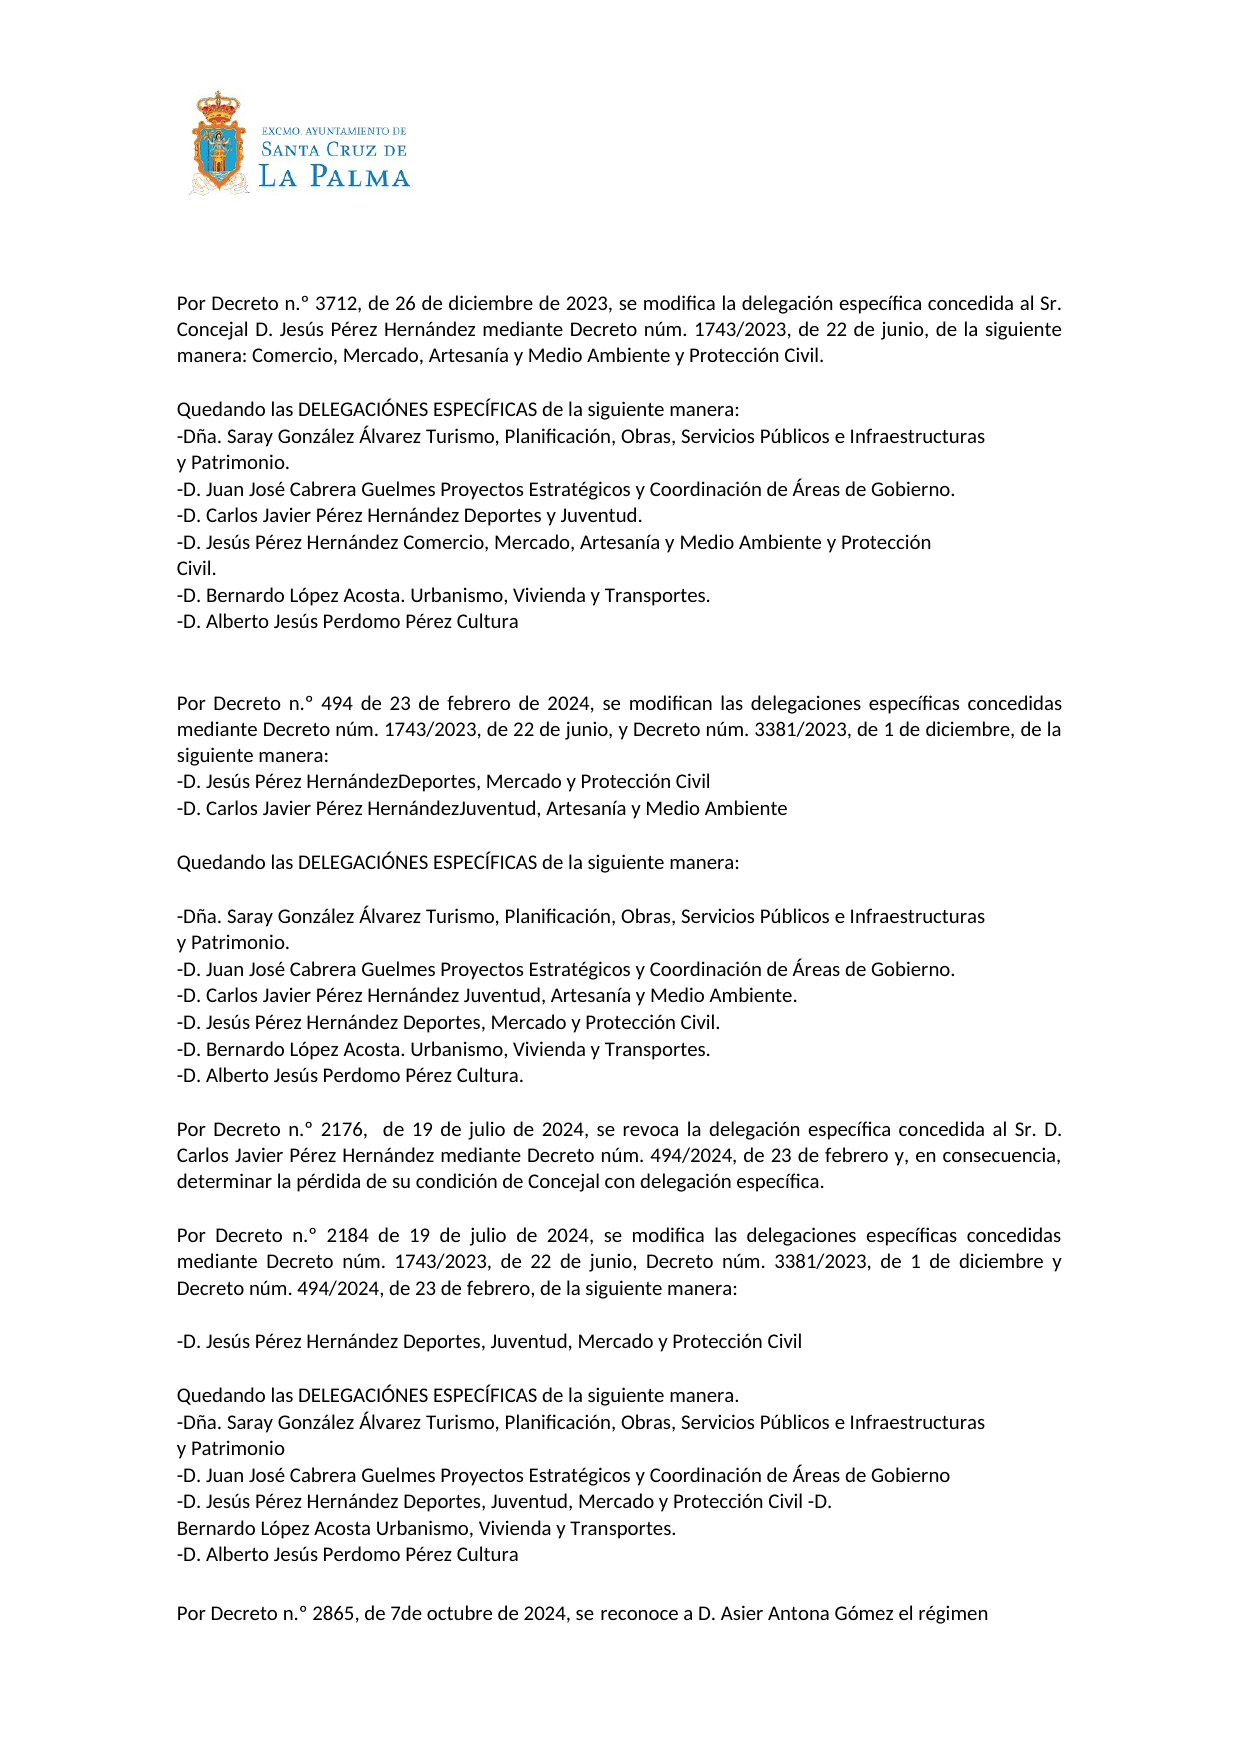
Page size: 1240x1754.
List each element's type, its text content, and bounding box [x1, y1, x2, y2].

text Quedando las DELEGACIÓNES ESPECÍFICAS de la siguiente manera: [177, 396, 1064, 422]
text -D. Jesús Pérez Hernández Deportes, Mercado y Protección Civil. [177, 1009, 1064, 1035]
text -D. Juan José Cabrera Guelmes Proyectos Estratégicos y Coordinación de Áreas de Gobierno [177, 1462, 953, 1487]
text -Dña. Saray González Álvarez Turismo, Planificación, Obras, Servicios Públicos e Infraestructuras y Patrimonio [177, 1409, 987, 1461]
text -D. Juan José Cabrera Guelmes Proyectos Estratégicos y Coordinación de Áreas de Gobierno. [177, 956, 957, 981]
text Por Decreto n.º 494 de 23 de febrero de 2024, se modifican las delegaciones específicas concedidas mediante Decreto núm. 1743/2023, de 22 de junio, y Decreto núm. 3381/2023, de 1 de diciembre, de la siguiente manera: [177, 690, 1064, 767]
text Quedando las DELEGACIÓNES ESPECÍFICAS de la siguiente manera. [177, 1383, 1064, 1408]
text -D. Alberto Jesús Perdomo Pérez Cultura [177, 1542, 1064, 1567]
text -D. Carlos Javier Pérez Hernández Deportes y Juventud. [177, 503, 1064, 528]
text -D. Alberto Jesús Perdomo Pérez Cultura. [177, 1063, 1064, 1088]
text -Dña. Saray González Álvarez Turismo, Planificación, Obras, Servicios Públicos e Infraestructuras y Patrimonio. [177, 423, 987, 475]
text -D. Jesús Pérez Hernández Deportes, Juventud, Mercado y Protección Civil [177, 1329, 1064, 1354]
text Quedando las DELEGACIÓNES ESPECÍFICAS de la siguiente manera: [177, 849, 1064, 875]
text -D. Jesús Pérez Hernández Deportes, Juventud, Mercado y Protección Civil -D. Bernardo López Acosta Urbanismo, Vivienda y Transportes. [177, 1489, 833, 1540]
text -D. Jesús Pérez Hernández Comercio, Mercado, Artesanía y Medio Ambiente y Protección Civil. [177, 529, 933, 581]
text -D. Jesús Pérez HernándezDeportes, Mercado y Protección Civil [177, 769, 1064, 794]
text -D. Alberto Jesús Perdomo Pérez Cultura [177, 609, 1064, 634]
text Por Decreto n.º 2184 de 19 de julio de 2024, se modifica las delegaciones específicas concedidas mediante Decreto núm. 1743/2023, de 22 de junio, Decreto núm. 3381/2023, de 1 de diciembre y Decreto núm. 494/2024, de 23 de febrero, de la siguiente manera: [177, 1223, 1064, 1300]
text -D. Carlos Javier Pérez Hernández Juventud, Artesanía y Medio Ambiente. [177, 983, 1064, 1008]
text Por Decreto n.º 2176, de 19 de julio de 2024, se revoca la delegación específica concedida al Sr. D. Carlos Javier Pérez Hernández mediante Decreto núm. 494/2024, de 23 de febrero y, en consecuencia, determinar la pérdida de su condición de Concejal con delegación específica. [177, 1116, 1064, 1194]
text -D. Juan José Cabrera Guelmes Proyectos Estratégicos y Coordinación de Áreas de Gobierno. [177, 476, 957, 501]
text -Dña. Saray González Álvarez Turismo, Planificación, Obras, Servicios Públicos e Infraestructuras y Patrimonio. [177, 903, 987, 955]
text -D. Bernardo López Acosta. Urbanismo, Vivienda y Transportes. [177, 582, 1064, 607]
text -D. Bernardo López Acosta. Urbanismo, Vivienda y Transportes. [177, 1036, 1064, 1061]
text -D. Carlos Javier Pérez HernándezJuventud, Artesanía y Medio Ambiente [177, 795, 1064, 821]
text Por Decreto n.º 3712, de 26 de diciembre de 2023, se modifica la delegación específica concedida al Sr. Concejal D. Jesús Pérez Hernández mediante Decreto núm. 1743/2023, de 22 de junio, de la siguiente manera: Comercio, Mercado, Artesanía y Medio Ambiente y Protección Civil. [177, 290, 1064, 368]
text Por Decreto n.º 2865, de 7de octubre de 2024, se reconoce a D. Asier Antona Gómez el régimen [177, 1596, 1064, 1627]
